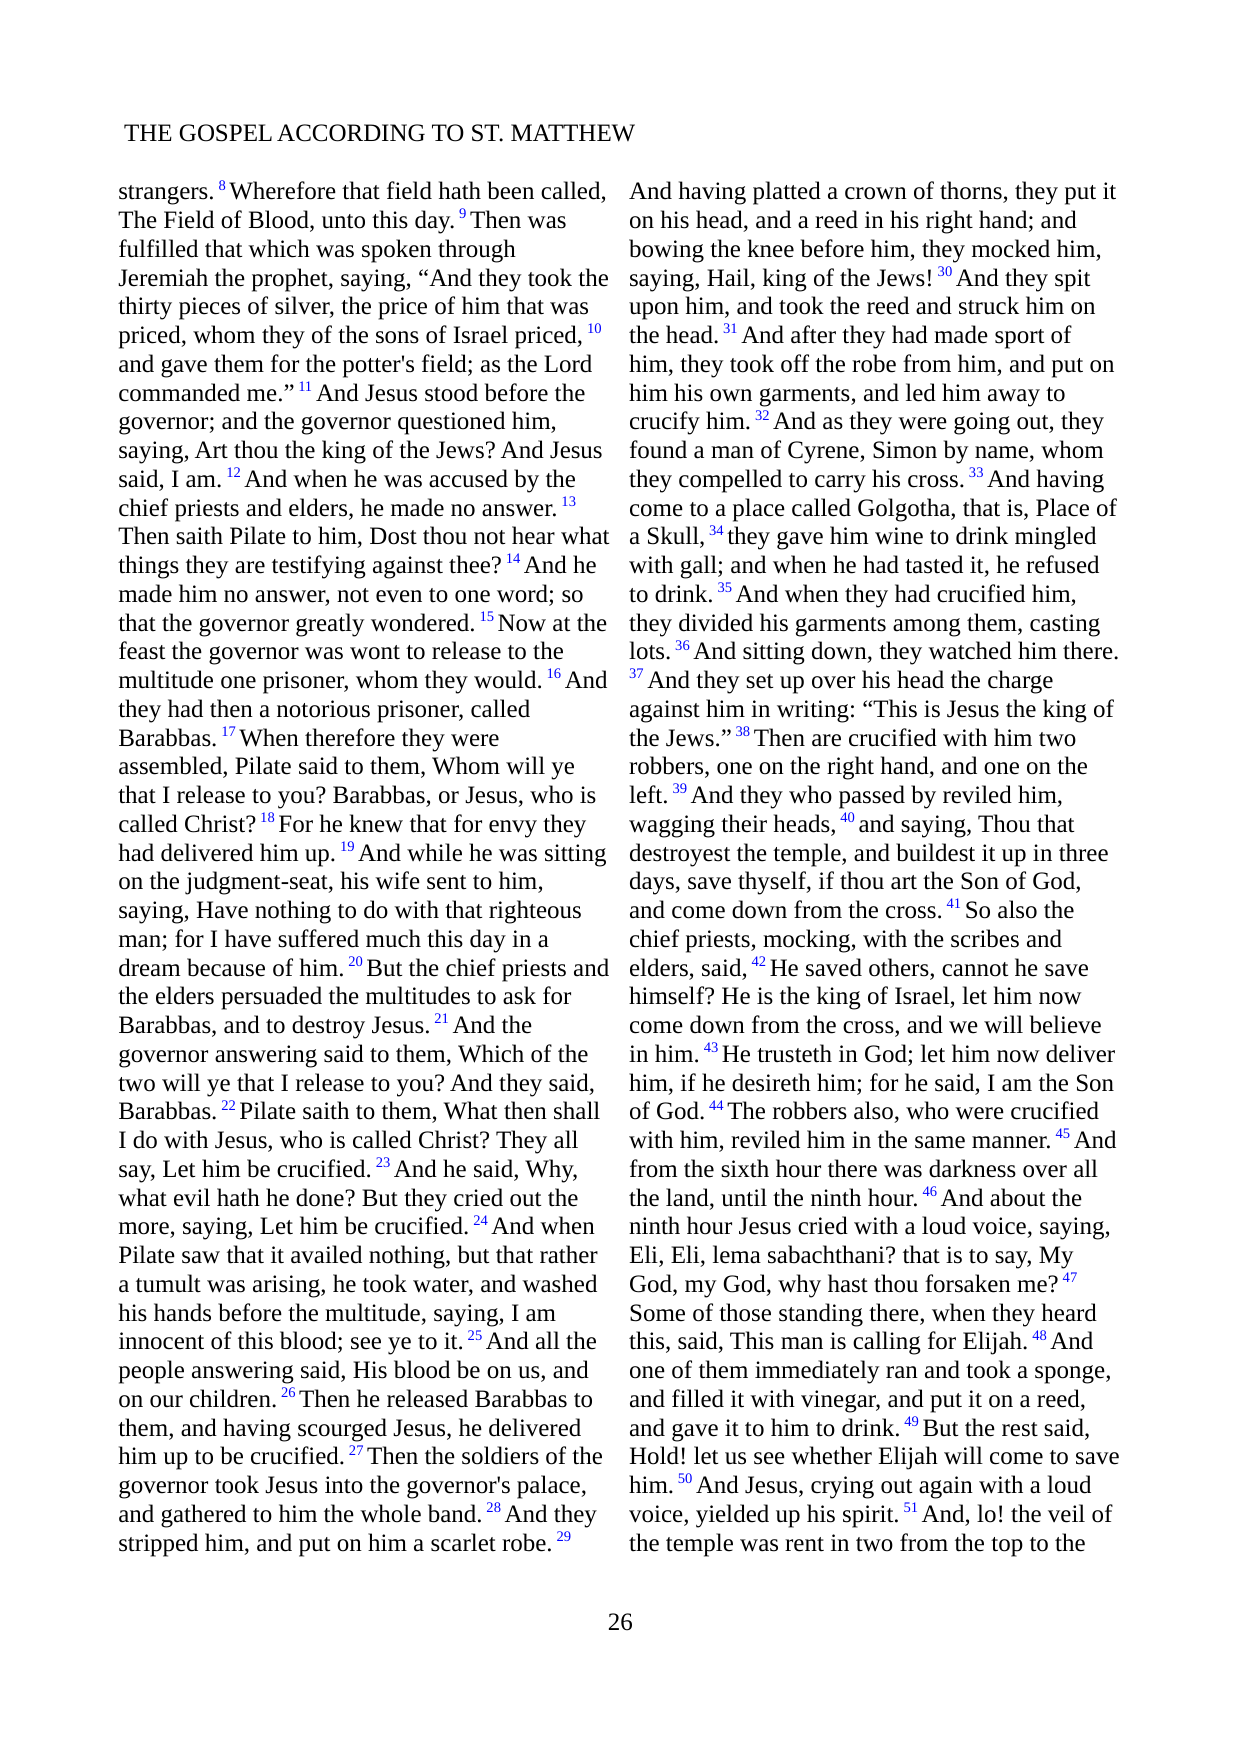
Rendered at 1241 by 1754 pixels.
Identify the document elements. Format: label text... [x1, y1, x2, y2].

text strangers. 8 Wherefore that field hath been called, The Field of Blood, unto this day. 9 Then was fulfilled that which was spoken through Jeremiah the prophet, saying, “And they took the thirty pieces of silver, the price of him that was priced, whom they of the sons of Israel priced, 10 and gave them for the potter's field; as the Lord commanded me.” 11 And Jesus stood before the governor; and the governor questioned him, saying, Art thou the king of the Jews? And Jesus said, I am. 12 And when he was accused by the chief priests and elders, he made no answer. 13 Then saith Pilate to him, Dost thou not hear what things they are testifying against thee? 14 And he made him no answer, not even to one word; so that the governor greatly wondered. 15 Now at the feast the governor was wont to release to the multitude one prisoner, whom they would. 16 And they had then a notorious prisoner, called Barabbas. 17 When therefore they were assembled, Pilate said to them, Whom will ye that I release to you? Barabbas, or Jesus, who is called Christ? 18 For he knew that for envy they had delivered him up. 19 And while he was sitting on the judgment-seat, his wife sent to him, saying, Have nothing to do with that righteous man; for I have suffered much this day in a dream because of him. 20 But the chief priests and the elders persuaded the multitudes to ask for Barabbas, and to destroy Jesus. 21 And the governor answering said to them, Which of the two will ye that I release to you? And they said, Barabbas. 22 Pilate saith to them, What then shall I do with Jesus, who is called Christ? They all say, Let him be crucified. 23 And he said, Why, what evil hath he done? But they cried out the more, saying, Let him be crucified. 24 And when Pilate saw that it availed nothing, but that rather a tumult was arising, he took water, and washed his hands before the multitude, saying, I am innocent of this blood; see ye to it. 25 And all the people answering said, His blood be on us, and on our children. 26 Then he released Barabbas to them, and having scourged Jesus, he delivered him up to be crucified. 27 Then the soldiers of the governor took Jesus into the governor's palace, and gathered to him the whole band. 28 And they stripped him, and put on him a scarlet robe. 29 [118, 176, 611, 1556]
text And having platted a crown of thorns, they put it on his head, and a reed in his right hand; and bowing the knee before him, they mocked him, saying, Hail, king of the Jews! 30 And they spit upon him, and took the reed and struck him on the head. 31 And after they had made sport of him, they took off the robe from him, and put on him his own garments, and led him away to crucify him. 32 And as they were going out, they found a man of Cyrene, Simon by name, whom they compelled to carry his cross. 33 And having come to a place called Golgotha, that is, Place of a Skull, 34 they gave him wine to drink mingled with gall; and when he had tasted it, he refused to drink. 35 And when they had crucified him, they divided his garments among them, casting lots. 36 And sitting down, they watched him there. 37 And they set up over his head the charge against him in writing: “This is Jesus the king of the Jews.” 38 Then are crucified with him two robbers, one on the right hand, and one on the left. 39 And they who passed by reviled him, wagging their heads, 40 and saying, Thou that destroyest the temple, and buildest it up in three days, save thyself, if thou art the Son of God, and come down from the cross. 41 So also the chief priests, mocking, with the scribes and elders, said, 42 He saved others, cannot he save himself? He is the king of Israel, let him now come down from the cross, and we will believe in him. 43 He trusteth in God; let him now deliver him, if he desireth him; for he said, I am the Son of God. 44 The robbers also, who were crucified with him, reviled him in the same manner. 45 And from the sixth hour there was darkness over all the land, until the ninth hour. 46 And about the ninth hour Jesus cried with a loud voice, saying, Eli, Eli, lema sabachthani? that is to say, My God, my God, why hast thou forsaken me? 47 Some of those standing there, when they heard this, said, This man is calling for Elijah. 48 And one of them immediately ran and took a sponge, and filled it with vinegar, and put it on a reed, and gave it to him to drink. 49 But the rest said, Hold! let us see whether Elijah will come to save him. 50 And Jesus, crying out again with a loud voice, yielded up his spirit. 51 And, lo! the veil of the temple was rent in two from the top to the [629, 176, 1122, 1556]
